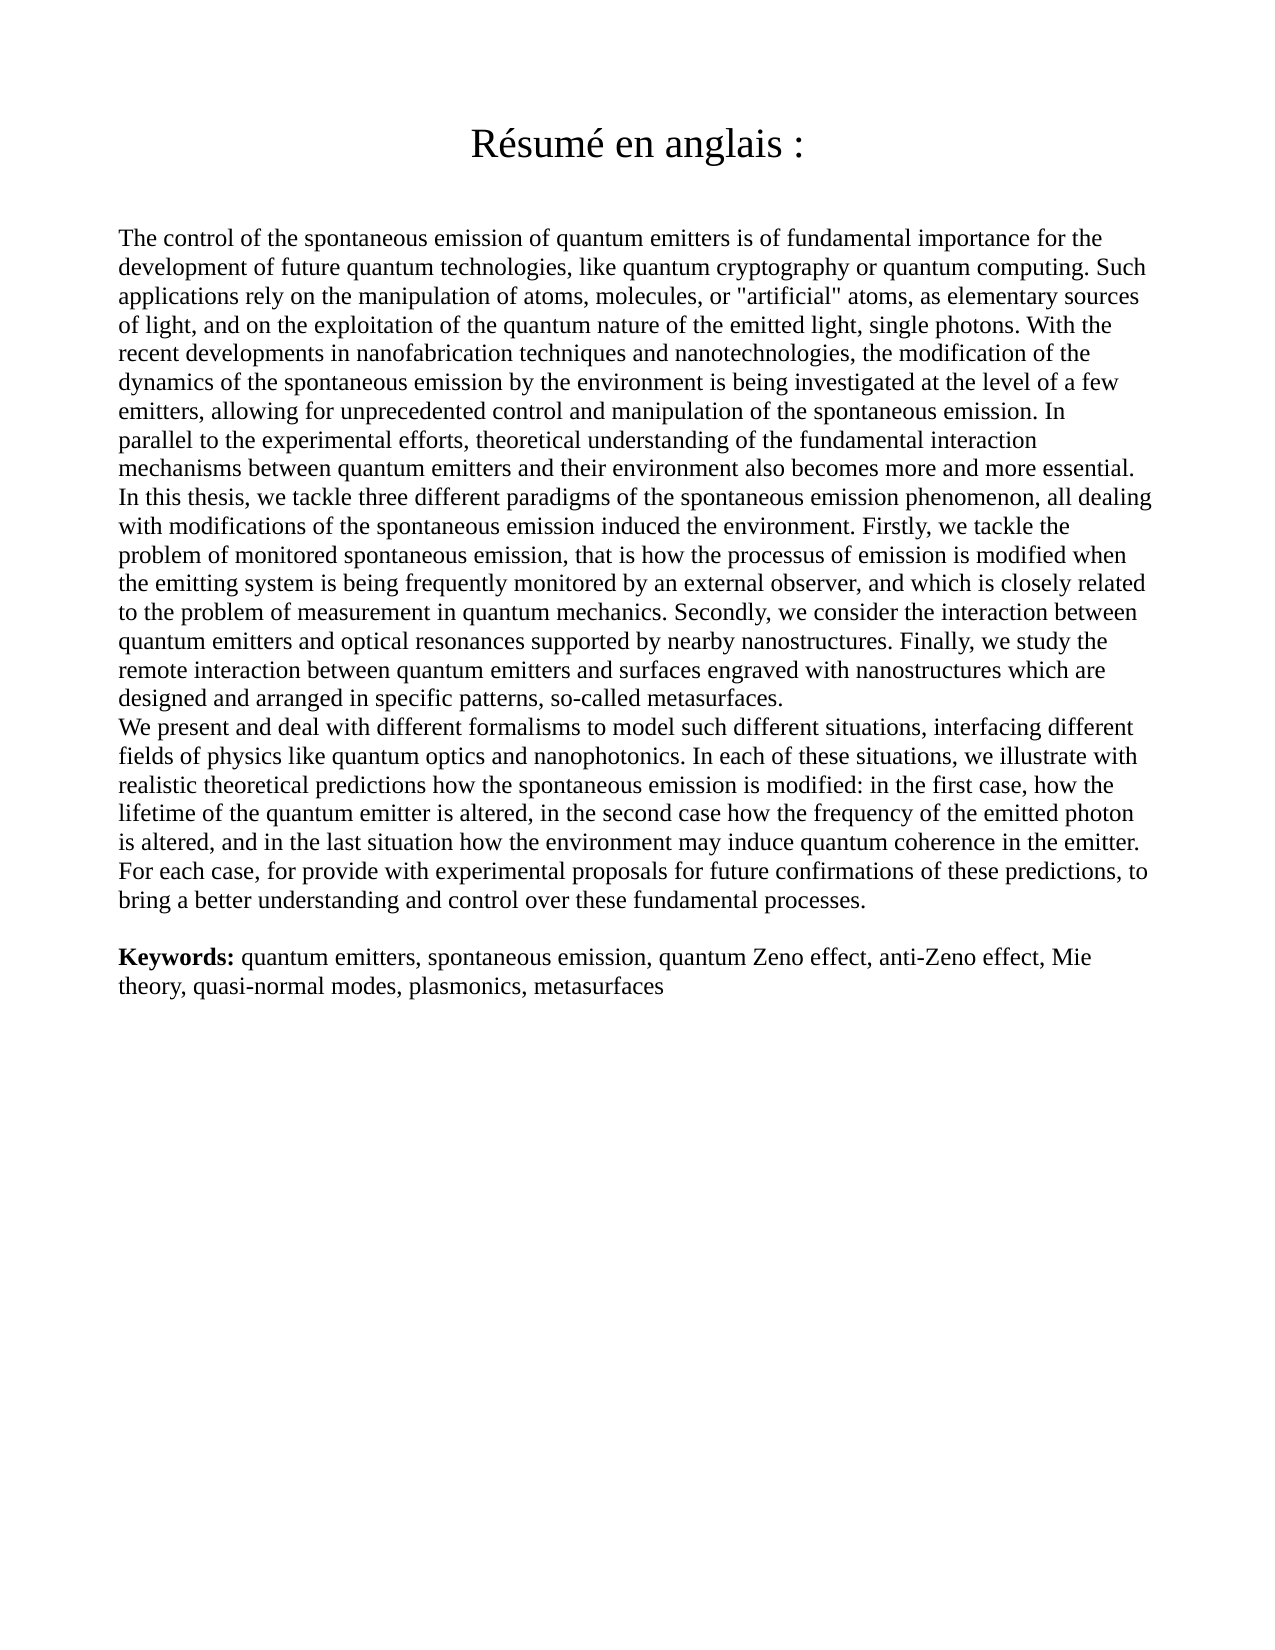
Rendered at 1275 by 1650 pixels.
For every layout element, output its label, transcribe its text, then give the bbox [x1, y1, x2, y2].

text Résumé en anglais : [118, 118, 1157, 166]
text parallel to the experimental efforts, theoretical understanding of the fundamental interaction mechanisms between quantum emitters and their environment also becomes more and more essential. [118, 425, 1157, 482]
text Keywords: quantum emitters, spontaneous emission, quantum Zeno effect, anti-Zeno effect, Mie theory, quasi-normal modes, plasmonics, metasurfaces [118, 942, 1157, 1000]
text The control of the spontaneous emission of quantum emitters is of fundamental importance for the development of future quantum technologies, like quantum cryptography or quantum computing. Such applications rely on the manipulation of atoms, molecules, or "artificial" atoms, as elementary sources of light, and on the exploitation of the quantum nature of the emitted light, single photons. With the recent developments in nanofabrication techniques and nanotechnologies, the modification of the dynamics of the spontaneous emission by the environment is being investigated at the level of a few emitters, allowing for unprecedented control and manipulation of the spontaneous emission. In [118, 223, 1157, 425]
text We present and deal with different formalisms to model such different situations, interfacing different fields of physics like quantum optics and nanophotonics. In each of these situations, we illustrate with realistic theoretical predictions how the spontaneous emission is modified: in the first case, how the lifetime of the quantum emitter is altered, in the second case how the frequency of the emitted photon is altered, and in the last situation how the environment may induce quantum coherence in the emitter. For each case, for provide with experimental proposals for future confirmations of these predictions, to bring a better understanding and control over these fundamental processes. [118, 712, 1157, 913]
text In this thesis, we tackle three different paradigms of the spontaneous emission phenomenon, all dealing with modifications of the spontaneous emission induced the environment. Firstly, we tackle the problem of monitored spontaneous emission, that is how the processus of emission is modified when the emitting system is being frequently monitored by an external observer, and which is closely related to the problem of measurement in quantum mechanics. Secondly, we consider the interaction between quantum emitters and optical resonances supported by nearby nanostructures. Finally, we study the remote interaction between quantum emitters and surfaces engraved with nanostructures which are designed and arranged in specific patterns, so-called metasurfaces. [118, 482, 1157, 712]
